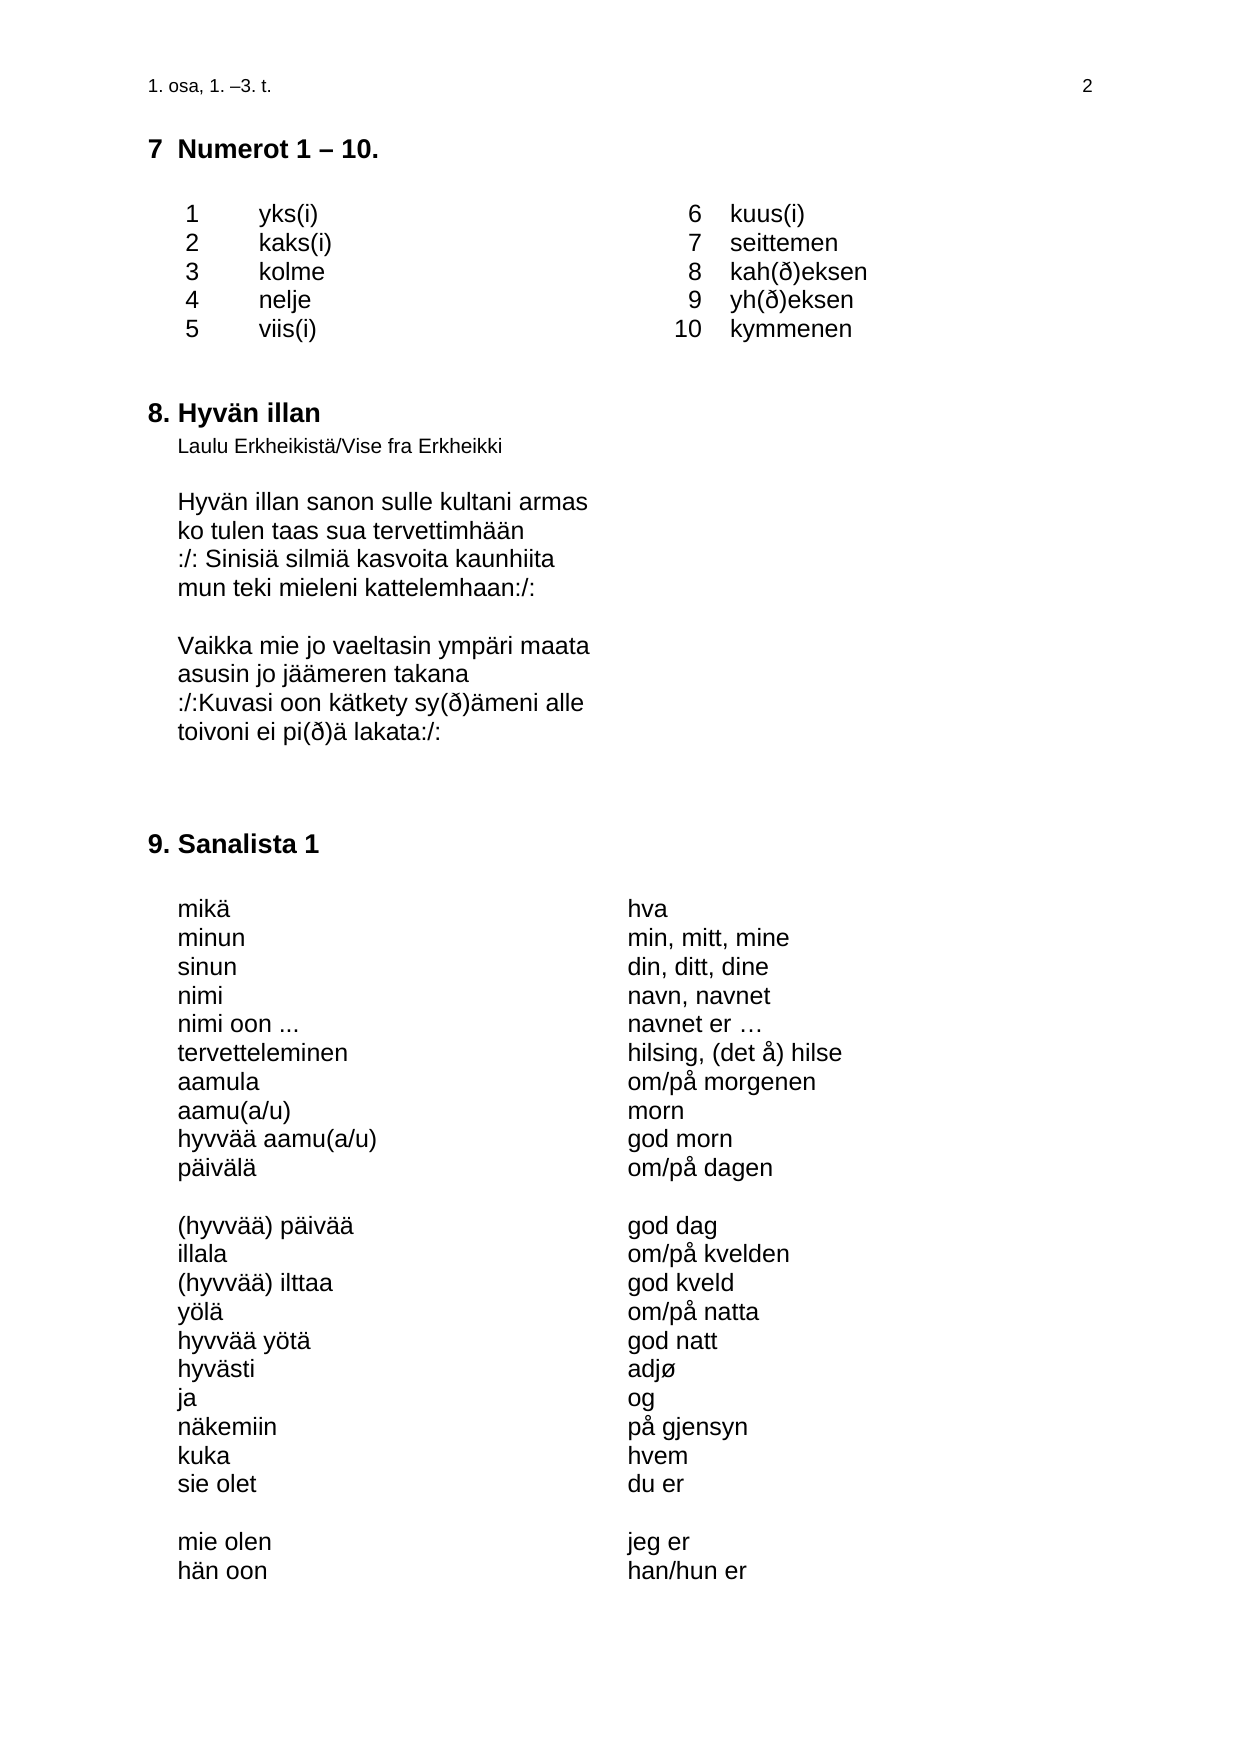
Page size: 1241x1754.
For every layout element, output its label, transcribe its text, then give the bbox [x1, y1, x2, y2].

text Hyvän illan sanon sulle kultani armas [177, 487, 1093, 516]
text toivoni ei pi(ð)ä lakata:/: [177, 717, 1093, 746]
table_header kuus(i) seittemen kah(ð)eksen yh(ð)eksen kymmenen [709, 199, 1100, 372]
text mun teki mieleni kattelemhaan:/: [177, 573, 1093, 602]
text Vaikka mie jo vaeltasin ympäri maata [177, 631, 1093, 659]
table_header 6 7 8 9 10 [620, 199, 709, 372]
text ko tulen taas sua tervettimhään [177, 516, 1093, 544]
text :/:Kuvasi oon kätkety sy(ð)ämeni alle [177, 688, 1093, 717]
subtitle Numerot 1 – 10. [148, 133, 1093, 164]
table_header mikä minun sinun nimi nimi oon ... tervetteleminen aamula aamu(a/u) hyvvää aamu(a/u) päivälä (hyvvää) päivää illala (hyvvää) ilttaa yölä hyvvää yötä hyvästi ja näkemiin kuka sie olet mie olen hän oon [140, 894, 620, 1584]
text Laulu Erkheikistä/Vise fra Erkheikki [177, 434, 1093, 458]
text asusin jo jäämeren takana [177, 659, 1093, 688]
subtitle 9. Sanalista 1 [148, 828, 1093, 859]
table_header hva min, mitt, mine din, ditt, dine navn, navnet navnet er … hilsing, (det å) hilse om/på morgenen morn god morn om/på dagen god dag om/på kvelden god kveld om/på natta god natt adjø og på gjensyn hvem du er jeg er han/hun er [620, 894, 1100, 1584]
text :/: Sinisiä silmiä kasvoita kaunhiita [177, 544, 1093, 573]
subtitle 8. Hyvän illan [148, 397, 1093, 428]
table_header yks(i) kaks(i) kolme nelje viis(i) [140, 199, 620, 372]
